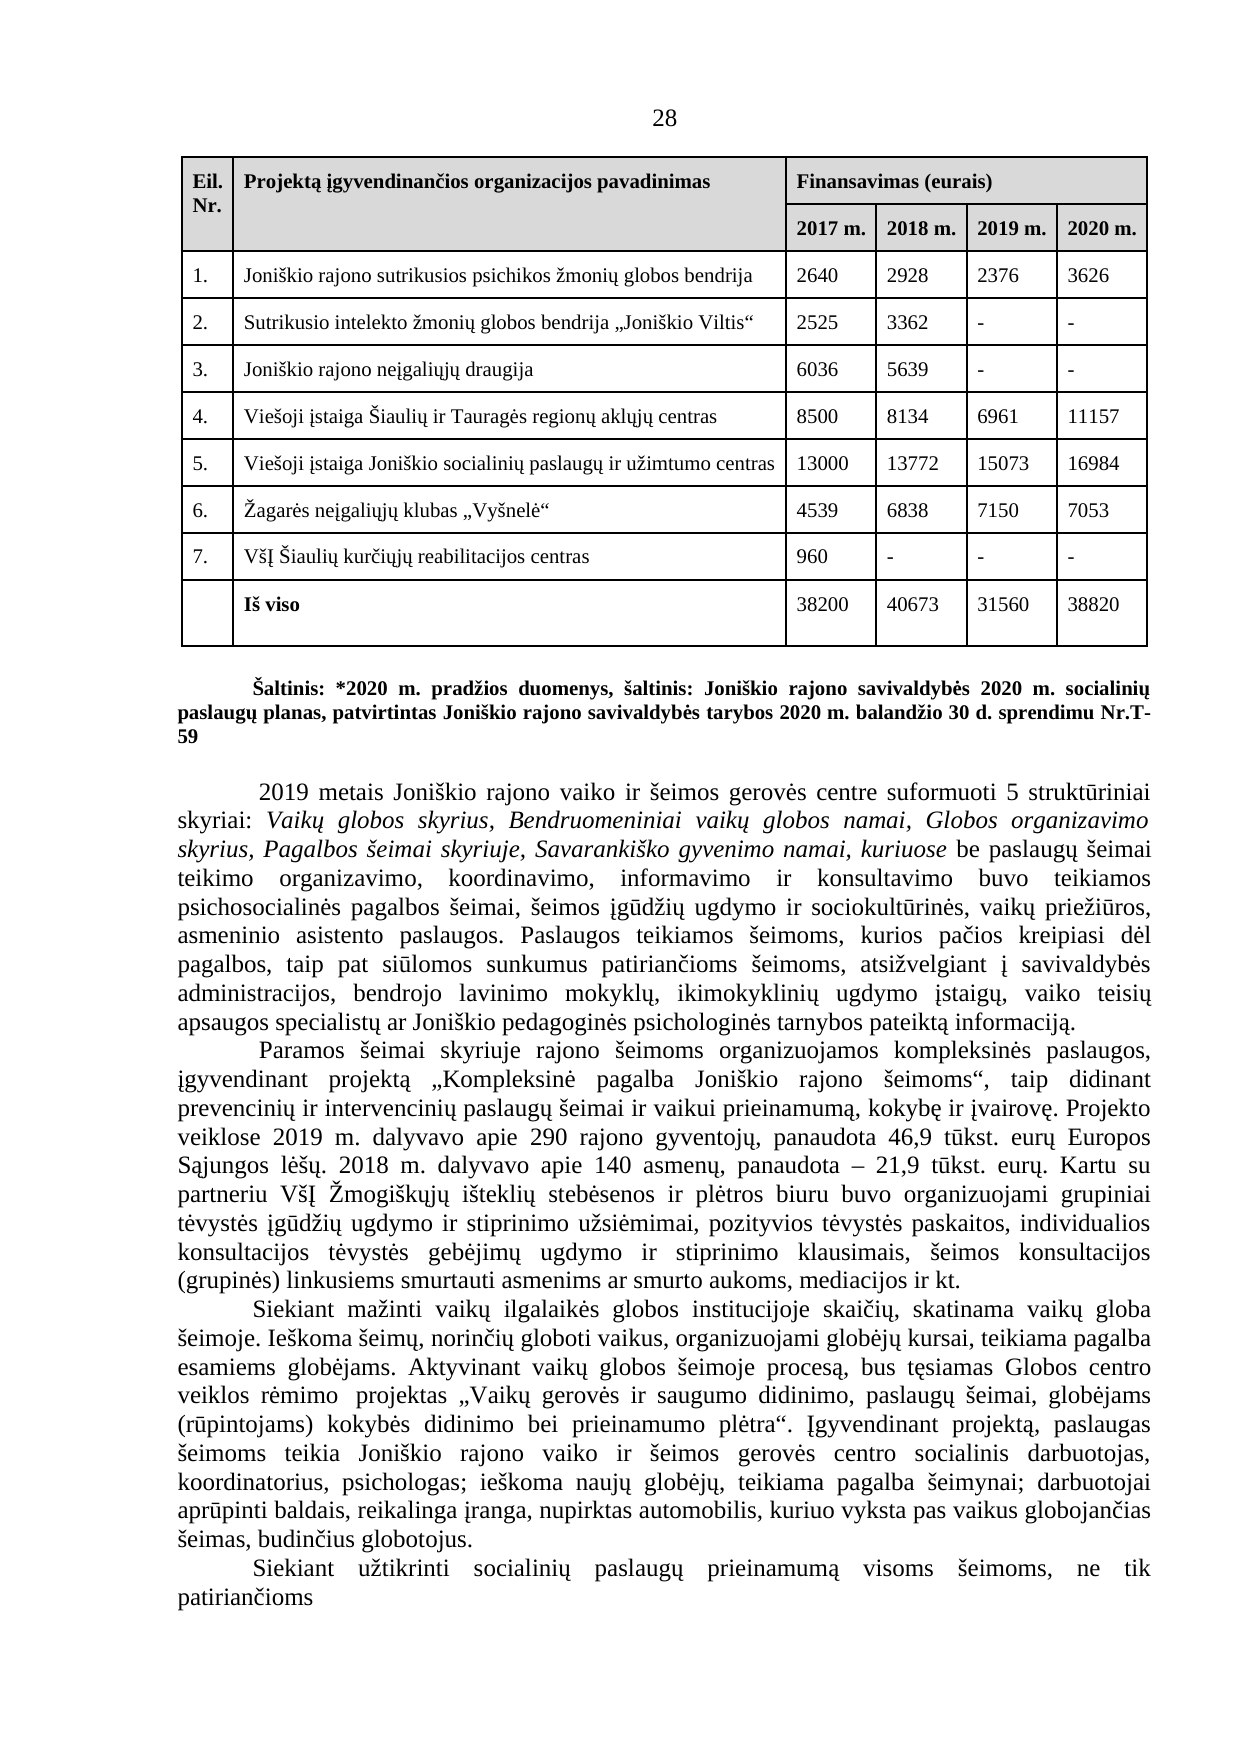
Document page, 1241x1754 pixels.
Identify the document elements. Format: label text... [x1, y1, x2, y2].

table_cell 8500 [787, 393, 875, 438]
table_header Finansavimas (eurais) [787, 158, 1146, 203]
table_cell 38820 [1058, 581, 1146, 645]
text Šaltinis: *2020 m. pradžios duomenys, šaltinis: Joniškio rajono savivaldybės 2020 m. socialinių paslaugų planas, patvirtintas Joniškio rajono savivaldybės tarybos 2020 m. balandžio 30 d. sprendimu Nr.T-59 [177, 676, 1152, 748]
table_cell 960 [787, 534, 875, 579]
table_cell - [877, 534, 966, 579]
table_header Eil. Nr. [183, 158, 232, 250]
table_cell 31560 [968, 581, 1056, 645]
text Paramos šeimai skyriuje rajono šeimoms organizuojamos kompleksinės paslaugos, įgyvendinant projektą „Kompleksinė pagalba Joniškio rajono šeimoms“, taip didinant prevencinių ir intervencinių paslaugų šeimai ir vaikui prieinamumą, kokybę ir įvairovę. Projekto veiklose 2019 m. dalyvavo apie 290 rajono gyventojų, panaudota 46,9 tūkst. eurų Europos Sąjungos lėšų. 2018 m. dalyvavo apie 140 asmenų, panaudota – 21,9 tūkst. eurų. Kartu su partneriu VšĮ Žmogiškųjų išteklių stebėsenos ir plėtros biuru buvo organizuojami grupiniai tėvystės įgūdžių ugdymo ir stiprinimo užsiėmimai, pozityvios tėvystės paskaitos, individualios konsultacijos tėvystės gebėjimų ugdymo ir stiprinimo klausimais, šeimos konsultacijos (grupinės) linkusiems smurtauti asmenims ar smurto aukoms, mediacijos ir kt. [177, 1035, 1152, 1294]
table_cell 2017 m. [787, 205, 875, 250]
table_cell 38200 [787, 581, 875, 645]
table_cell Viešoji įstaiga Joniškio socialinių paslaugų ir užimtumo centras [234, 440, 785, 485]
table_cell 8134 [877, 393, 966, 438]
table_cell 7. [183, 534, 232, 579]
table_cell 6838 [877, 487, 966, 532]
table_cell Joniškio rajono sutrikusios psichikos žmonių globos bendrija [234, 252, 785, 297]
table_cell 2376 [968, 252, 1056, 297]
table_header Projektą įgyvendinančios organizacijos pavadinimas [234, 158, 785, 250]
table_cell 11157 [1058, 393, 1146, 438]
table_cell - [1058, 346, 1146, 391]
table_cell 16984 [1058, 440, 1146, 485]
table_cell [183, 581, 232, 645]
table_cell 6961 [968, 393, 1056, 438]
table_cell Viešoji įstaiga Šiaulių ir Tauragės regionų aklųjų centras [234, 393, 785, 438]
table_cell 2928 [877, 252, 966, 297]
table_cell 2019 m. [968, 205, 1056, 250]
table_cell 13000 [787, 440, 875, 485]
table_cell 6. [183, 487, 232, 532]
table_cell 2525 [787, 299, 875, 344]
table_cell Joniškio rajono neįgaliųjų draugija [234, 346, 785, 391]
table_cell - [1058, 534, 1146, 579]
table_cell - [968, 299, 1056, 344]
table_cell 7053 [1058, 487, 1146, 532]
table_cell 3. [183, 346, 232, 391]
table_cell 40673 [877, 581, 966, 645]
table_cell 5. [183, 440, 232, 485]
table_cell 2640 [787, 252, 875, 297]
table_cell 13772 [877, 440, 966, 485]
table_cell 2020 m. [1058, 205, 1146, 250]
table_cell 6036 [787, 346, 875, 391]
table_cell 2. [183, 299, 232, 344]
table_cell 3362 [877, 299, 966, 344]
text Siekiant mažinti vaikų ilgalaikės globos institucijoje skaičių, skatinama vaikų globa šeimoje. Ieškoma šeimų, norinčių globoti vaikus, organizuojami globėjų kursai, teikiama pagalba esamiems globėjams. Aktyvinant vaikų globos šeimoje procesą, bus tęsiamas Globos centro veiklos rėmimo projektas „Vaikų gerovės ir saugumo didinimo, paslaugų šeimai, globėjams (rūpintojams) kokybės didinimo bei prieinamumo plėtra“. Įgyvendinant projektą, paslaugas šeimoms teikia Joniškio rajono vaiko ir šeimos gerovės centro socialinis darbuotojas, koordinatorius, psichologas; ieškoma naujų globėjų, teikiama pagalba šeimynai; darbuotojai aprūpinti baldais, reikalinga įranga, nupirktas automobilis, kuriuo vyksta pas vaikus globojančias šeimas, budinčius globotojus. [177, 1294, 1152, 1553]
text Siekiant užtikrinti socialinių paslaugų prieinamumą visoms šeimoms, ne tik patiriančioms [177, 1553, 1152, 1610]
table_cell 4539 [787, 487, 875, 532]
table_cell 5639 [877, 346, 966, 391]
table_cell - [1058, 299, 1146, 344]
table_cell 4. [183, 393, 232, 438]
table_cell Iš viso [234, 581, 785, 645]
table_cell 7150 [968, 487, 1056, 532]
table_cell Sutrikusio intelekto žmonių globos bendrija „Joniškio Viltis“ [234, 299, 785, 344]
table_cell Žagarės neįgaliųjų klubas „Vyšnelė“ [234, 487, 785, 532]
table_cell 2018 m. [877, 205, 966, 250]
table_cell VšĮ Šiaulių kurčiųjų reabilitacijos centras [234, 534, 785, 579]
table_cell 1. [183, 252, 232, 297]
table_cell 15073 [968, 440, 1056, 485]
table_cell - [968, 534, 1056, 579]
table_cell 3626 [1058, 252, 1146, 297]
text 2019 metais Joniškio rajono vaiko ir šeimos gerovės centre suformuoti 5 struktūriniai skyriai: Vaikų globos skyrius, Bendruomeniniai vaikų globos namai, Globos organizavimo skyrius, Pagalbos šeimai skyriuje, Savarankiško gyvenimo namai, kuriuose be paslaugų šeimai teikimo organizavimo, koordinavimo, informavimo ir konsultavimo buvo teikiamos psichosocialinės pagalbos šeimai, šeimos įgūdžių ugdymo ir sociokultūrinės, vaikų priežiūros, asmeninio asistento paslaugos. Paslaugos teikiamos šeimoms, kurios pačios kreipiasi dėl pagalbos, taip pat siūlomos sunkumus patiriančioms šeimoms, atsižvelgiant į savivaldybės administracijos, bendrojo lavinimo mokyklų, ikimokyklinių ugdymo įstaigų, vaiko teisių apsaugos specialistų ar Joniškio pedagoginės psichologinės tarnybos pateiktą informaciją. [177, 777, 1152, 1035]
table_cell - [968, 346, 1056, 391]
